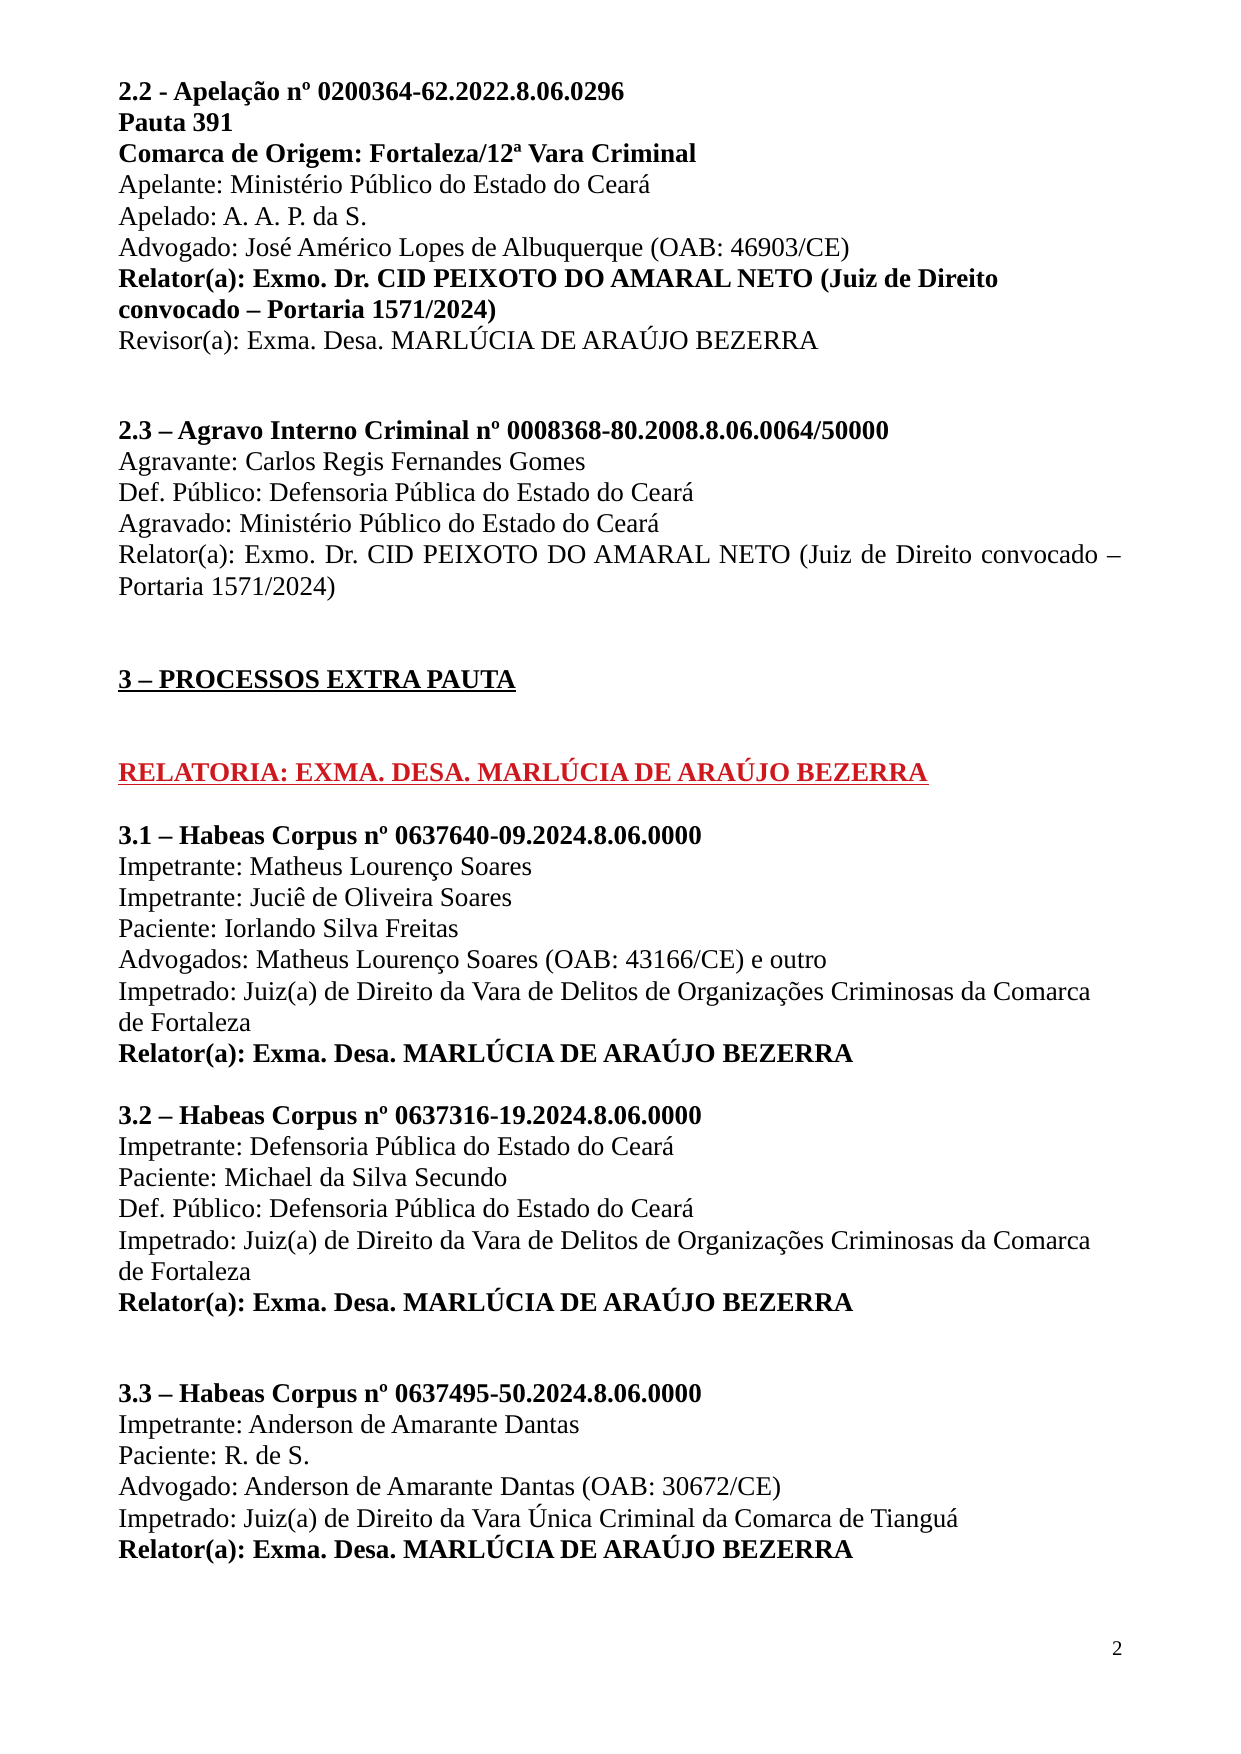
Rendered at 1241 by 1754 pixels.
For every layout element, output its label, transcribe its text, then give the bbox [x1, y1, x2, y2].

text Pauta 391 [118, 106, 1122, 137]
text 2.3 – Agravo Interno Criminal nº 0008368-80.2008.8.06.0064/50000 [118, 414, 1122, 445]
text Paciente: Michael da Silva Secundo [118, 1161, 1122, 1193]
text Advogado: José Américo Lopes de Albuquerque (OAB: 46903/CE) [118, 231, 1122, 262]
text 3.2 – Habeas Corpus nº 0637316-19.2024.8.06.0000 [118, 1099, 1122, 1130]
text Revisor(a): Exma. Desa. MARLÚCIA DE ARAÚJO BEZERRA [118, 324, 1122, 355]
text Advogado: Anderson de Amarante Dantas (OAB: 30672/CE) [118, 1471, 1122, 1502]
text Agravado: Ministério Público do Estado do Ceará [118, 507, 1122, 538]
text 3.3 – Habeas Corpus nº 0637495-50.2024.8.06.0000 [118, 1377, 1122, 1408]
text Agravante: Carlos Regis Fernandes Gomes [118, 445, 1122, 476]
text Impetrante: Anderson de Amarante Dantas [118, 1408, 1122, 1439]
text Impetrante: Matheus Lourenço Soares [118, 850, 1122, 881]
text Relator(a): Exma. Desa. MARLÚCIA DE ARAÚJO BEZERRA [118, 1533, 1122, 1564]
text 3.1 – Habeas Corpus nº 0637640-09.2024.8.06.0000 [118, 819, 1122, 850]
text Relator(a): Exma. Desa. MARLÚCIA DE ARAÚJO BEZERRA [118, 1286, 1122, 1317]
text Impetrante: Juciê de Oliveira Soares [118, 881, 1122, 912]
text RELATORIA: EXMA. DESA. MARLÚCIA DE ARAÚJO BEZERRA [118, 757, 1122, 788]
text Apelante: Ministério Público do Estado do Ceará [118, 168, 1122, 199]
text Impetrado: Juiz(a) de Direito da Vara de Delitos de Organizações Criminosas da Comarca de Fortaleza [118, 1224, 1122, 1286]
text Paciente: Iorlando Silva Freitas [118, 912, 1122, 943]
text 3 – PROCESSOS EXTRA PAUTA [118, 663, 1122, 694]
text Impetrante: Defensoria Pública do Estado do Ceará [118, 1130, 1122, 1161]
text Relator(a): Exma. Desa. MARLÚCIA DE ARAÚJO BEZERRA [118, 1037, 1122, 1068]
text Def. Público: Defensoria Pública do Estado do Ceará [118, 476, 1122, 507]
text Apelado: A. A. P. da S. [118, 199, 1122, 231]
text Impetrado: Juiz(a) de Direito da Vara de Delitos de Organizações Criminosas da Comarca de Fortaleza [118, 974, 1122, 1037]
text Relator(a): Exmo. Dr. CID PEIXOTO DO AMARAL NETO (Juiz de Direito convocado – Portaria 1571/2024) [118, 538, 1122, 601]
text Comarca de Origem: Fortaleza/12ª Vara Criminal [118, 137, 1122, 168]
text Advogados: Matheus Lourenço Soares (OAB: 43166/CE) e outro [118, 943, 1122, 974]
text Impetrado: Juiz(a) de Direito da Vara Única Criminal da Comarca de Tianguá [118, 1502, 1122, 1533]
text 2.2 - Apelação nº 0200364-62.2022.8.06.0296 [118, 75, 1122, 106]
text Paciente: R. de S. [118, 1439, 1122, 1471]
text Def. Público: Defensoria Pública do Estado do Ceará [118, 1193, 1122, 1224]
text Relator(a): Exmo. Dr. CID PEIXOTO DO AMARAL NETO (Juiz de Direito convocado – Portaria 1571/2024) [118, 262, 1122, 324]
